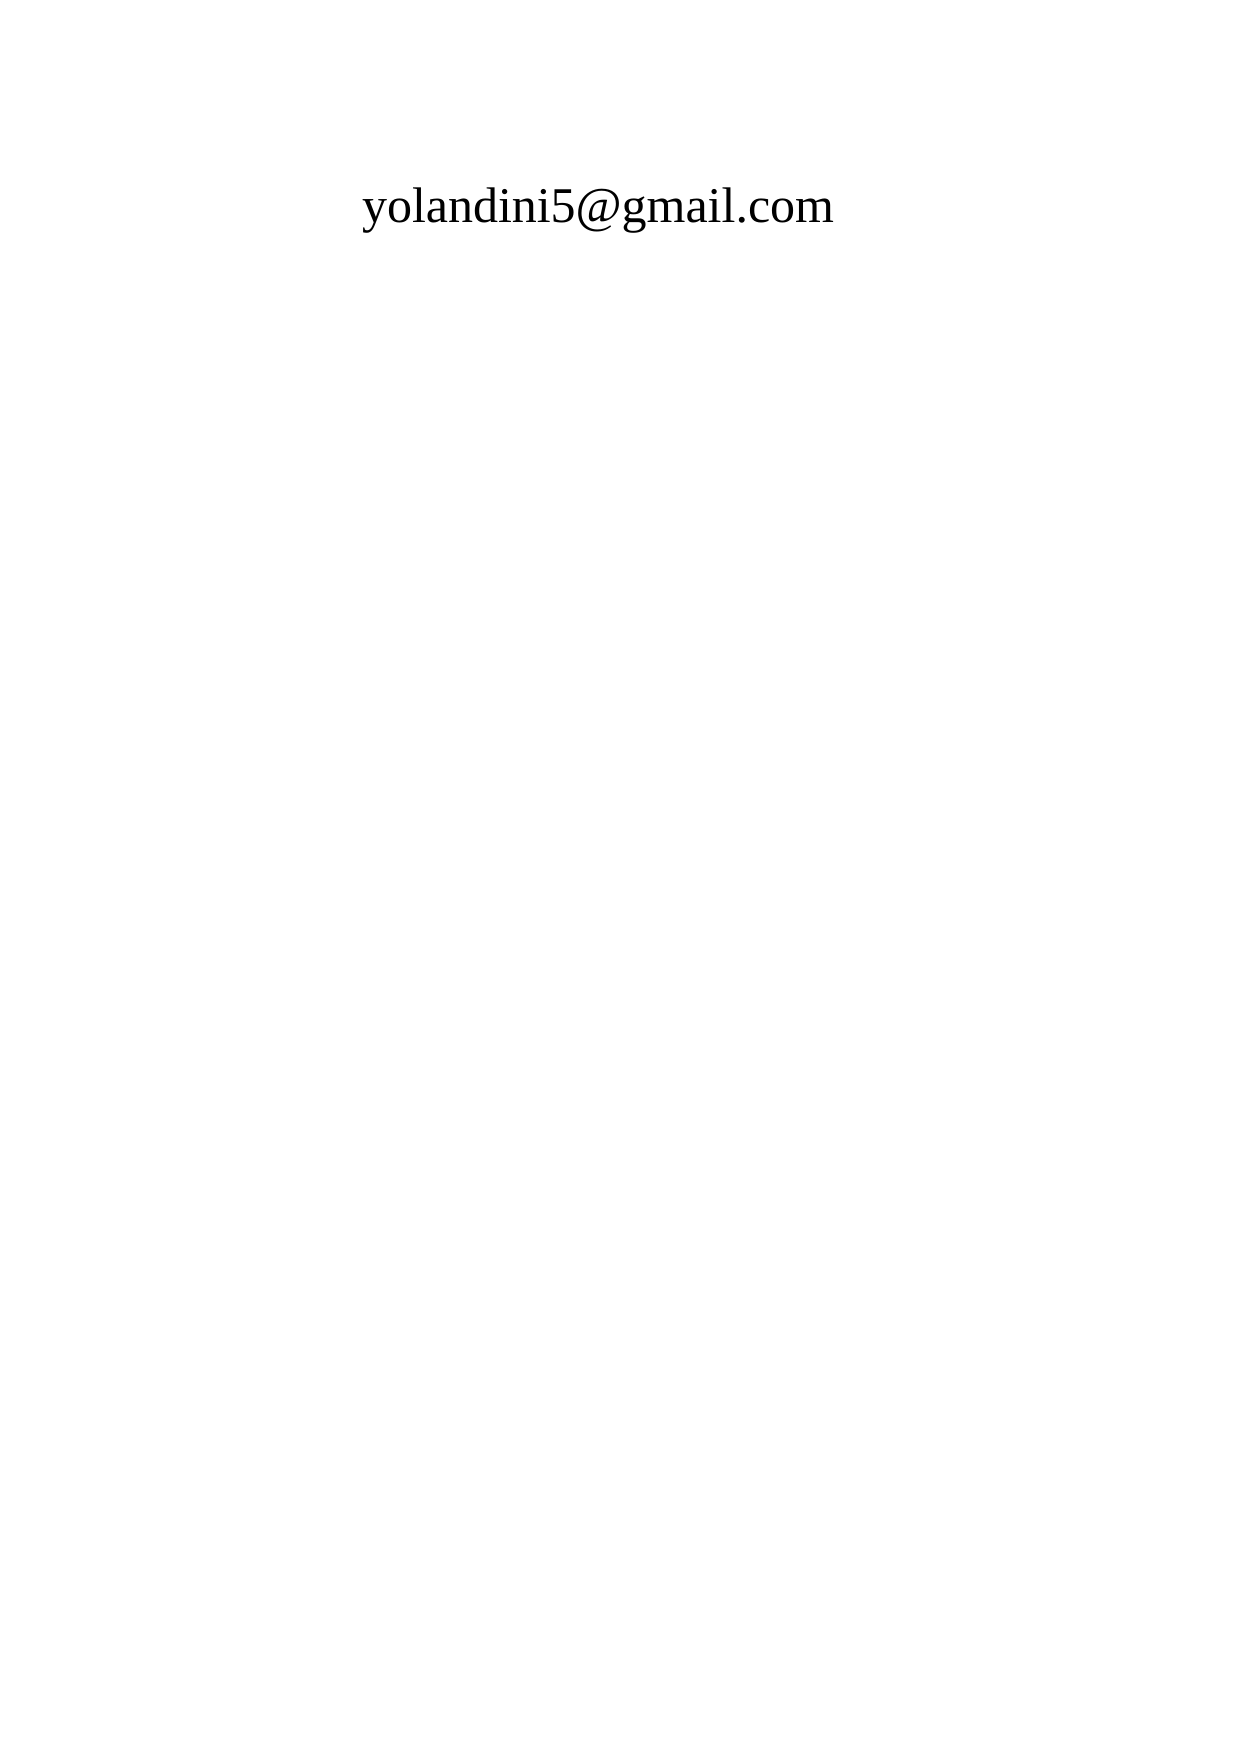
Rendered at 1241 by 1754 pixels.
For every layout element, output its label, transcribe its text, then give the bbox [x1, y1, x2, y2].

text yolandini5@gmail.com [118, 176, 1122, 233]
